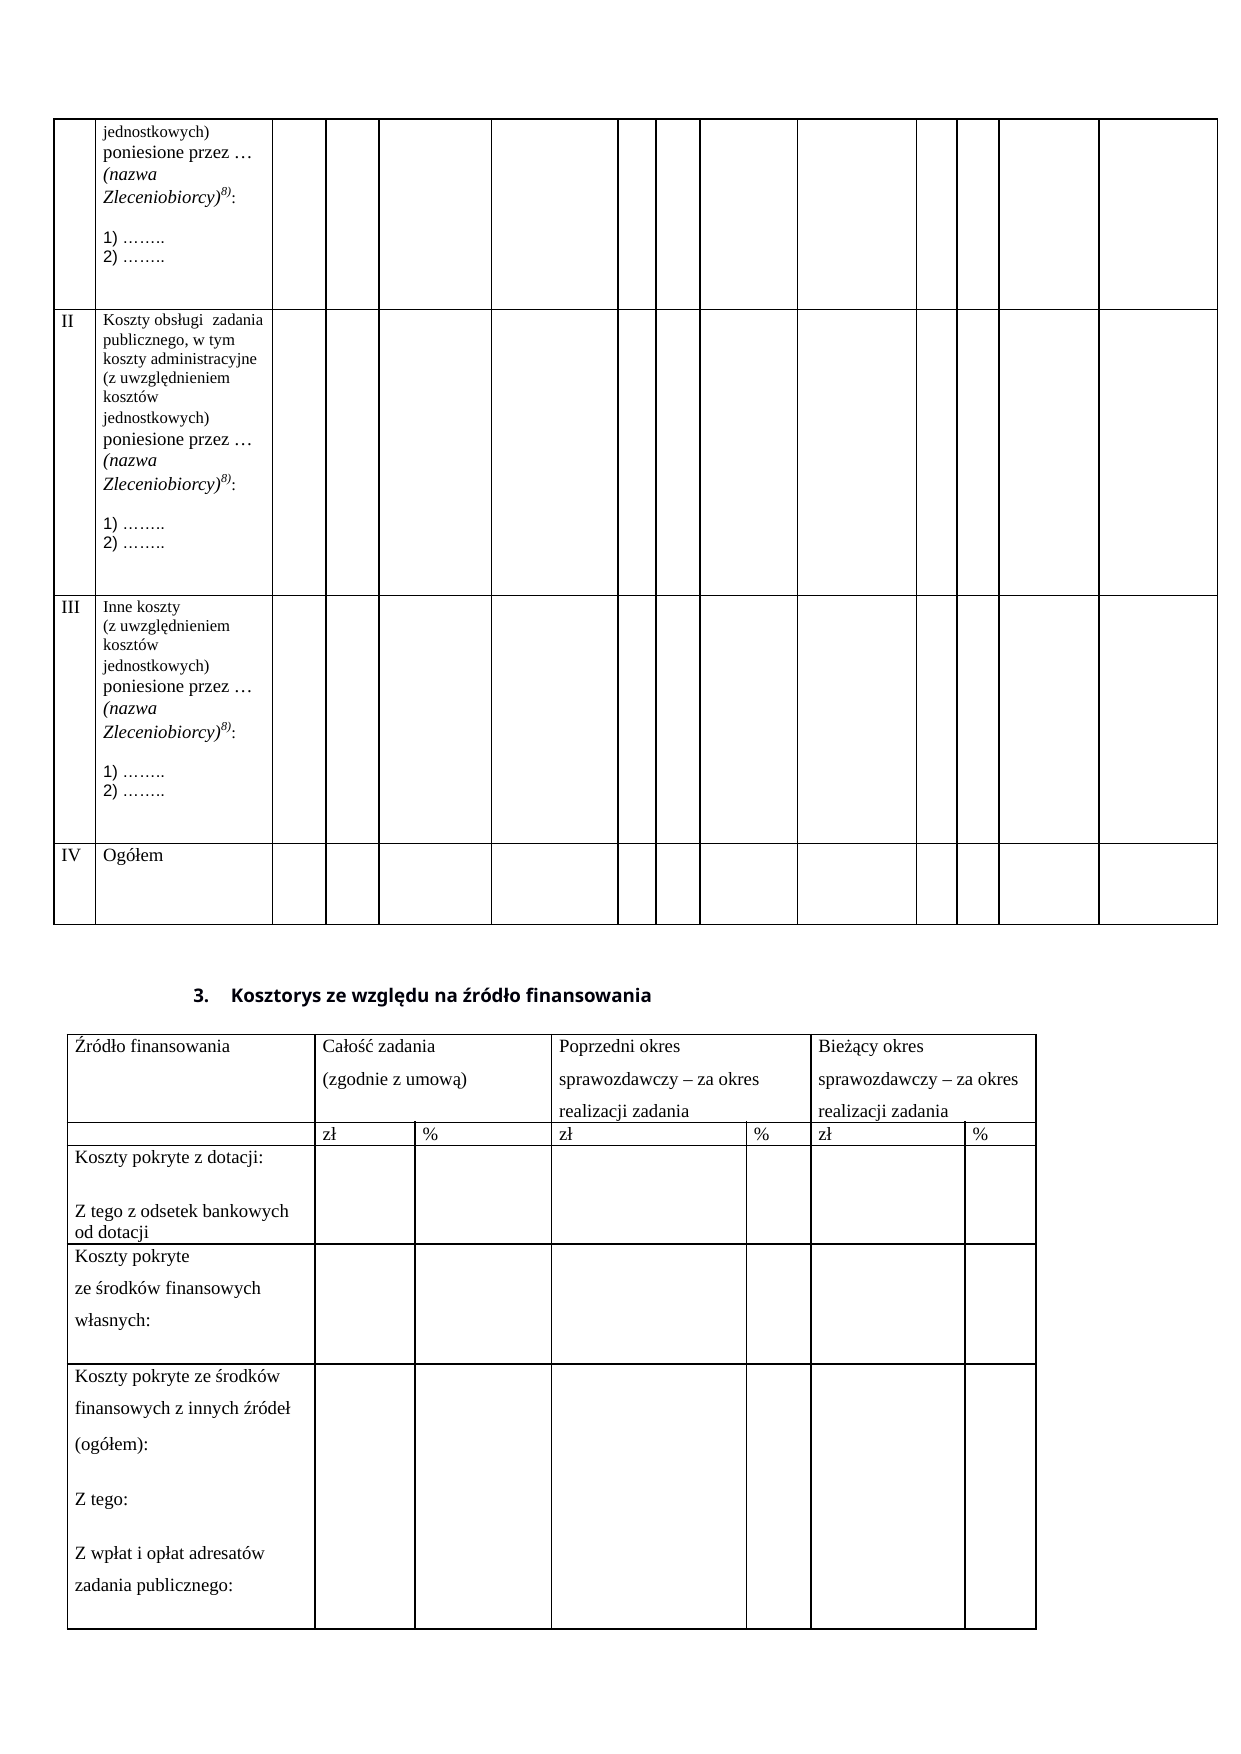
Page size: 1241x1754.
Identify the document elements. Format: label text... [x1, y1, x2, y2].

table_cell [657, 495, 699, 595]
table_cell [1100, 596, 1217, 843]
table_cell [1000, 310, 1098, 495]
table_cell [619, 844, 655, 923]
table_cell [657, 844, 699, 923]
table_cell [701, 310, 797, 495]
table_cell [747, 1365, 810, 1628]
table_cell [958, 844, 998, 923]
table_cell Ogółem [96, 844, 272, 923]
table_cell [380, 310, 491, 495]
table_cell [798, 596, 916, 843]
table_cell [958, 120, 998, 309]
table_cell [316, 1245, 414, 1363]
table_cell [1000, 596, 1098, 843]
table_cell [619, 596, 655, 843]
table_cell [747, 1146, 810, 1243]
table_cell [917, 310, 956, 495]
table_cell [492, 495, 617, 595]
table_cell [552, 1146, 746, 1243]
table_cell [380, 844, 491, 923]
table_cell III [55, 596, 95, 843]
table_cell [966, 1245, 1035, 1363]
table_cell [1100, 120, 1217, 309]
table_cell [917, 596, 956, 843]
table_cell [1100, 495, 1217, 595]
table_cell [619, 120, 655, 309]
table_cell [1000, 495, 1098, 595]
table_cell [55, 495, 95, 595]
table_cell [68, 1123, 314, 1144]
table_cell [273, 844, 325, 923]
table_cell [273, 596, 325, 843]
table_cell [327, 844, 378, 923]
table_cell [798, 310, 916, 495]
table_cell [917, 120, 956, 309]
table_cell II [55, 310, 95, 495]
table_cell [619, 310, 655, 495]
table_header Źródło finansowania [68, 1035, 314, 1121]
table_cell [492, 844, 617, 923]
table_cell [316, 1365, 414, 1628]
table_cell [380, 120, 491, 309]
table_cell [552, 1365, 746, 1628]
table_cell [812, 1365, 964, 1628]
table_cell Koszty pokryte ze środków finansowych własnych: [68, 1245, 314, 1363]
table_cell zł [812, 1123, 964, 1144]
table_header Poprzedni okres sprawozdawczy – za okres realizacji zadania [552, 1035, 810, 1121]
table_cell [958, 310, 998, 495]
table_cell [619, 495, 655, 595]
table_cell [798, 495, 916, 595]
table_cell % [747, 1123, 810, 1144]
table_cell jednostkowych) poniesione przez …(nazwa Zleceniobiorcy)8): 1) …….. 2) …….. [96, 120, 272, 309]
table_cell Koszty pokryte z dotacji: Z tego z odsetek bankowych od dotacji [68, 1146, 314, 1243]
table_cell Koszty pokryte ze środków finansowych z innych źródeł (ogółem): Z tego: Z wpłat i opłat adresatów zadania publicznego: [68, 1365, 314, 1628]
table_cell [327, 596, 378, 843]
table_cell [798, 844, 916, 923]
table_cell [416, 1146, 551, 1243]
table_cell [917, 844, 956, 923]
table_cell [416, 1245, 551, 1363]
table_cell [327, 310, 378, 495]
table_cell zł [316, 1123, 414, 1144]
table_cell [701, 495, 797, 595]
table_cell [416, 1365, 551, 1628]
table_cell [380, 495, 491, 595]
table_cell [701, 596, 797, 843]
table_cell [1100, 310, 1217, 495]
table_cell [966, 1146, 1035, 1243]
table_cell [1100, 844, 1217, 923]
table_cell [917, 495, 956, 595]
table_cell [492, 310, 617, 495]
table_cell IV [55, 844, 95, 923]
list Kosztorys ze względu na źródło finansowania [193, 983, 1122, 1008]
table_cell [327, 120, 378, 309]
table_cell [492, 120, 617, 309]
table_cell [701, 120, 797, 309]
table_cell [273, 495, 325, 595]
table_cell [327, 495, 378, 595]
table_cell 1) …….. 2) …….. [96, 495, 272, 595]
table_cell [958, 495, 998, 595]
table_cell [273, 310, 325, 495]
table_cell Inne koszty (z uwzględnieniem kosztów jednostkowych) poniesione przez …(nazwa Zleceniobiorcy)8): 1) …….. 2) …….. [96, 596, 272, 843]
table_cell [552, 1245, 746, 1363]
table_cell [55, 120, 95, 309]
table_header Całość zadania (zgodnie z umową) [316, 1035, 551, 1121]
table_cell [966, 1365, 1035, 1628]
table_cell [273, 120, 325, 309]
table_cell [798, 120, 916, 309]
table_cell [657, 596, 699, 843]
table_cell [812, 1146, 964, 1243]
table_cell % [416, 1123, 551, 1144]
table_cell [1000, 844, 1098, 923]
table_cell [1000, 120, 1098, 309]
table_cell [657, 120, 699, 309]
table_cell Koszty obsługi zadania publicznego, w tym koszty administracyjne (z uwzględnieniem kosztów jednostkowych) poniesione przez …(nazwa Zleceniobiorcy)8): [96, 310, 272, 495]
table_cell [958, 596, 998, 843]
table_cell [701, 844, 797, 923]
table_cell [657, 310, 699, 495]
table_cell % [966, 1123, 1035, 1144]
table_cell [812, 1245, 964, 1363]
table_cell [492, 596, 617, 843]
table_cell [316, 1146, 414, 1243]
table_cell [747, 1245, 810, 1363]
table_cell zł [552, 1123, 746, 1144]
table_header Bieżący okres sprawozdawczy – za okres realizacji zadania [812, 1035, 1035, 1121]
table_cell [380, 596, 491, 843]
